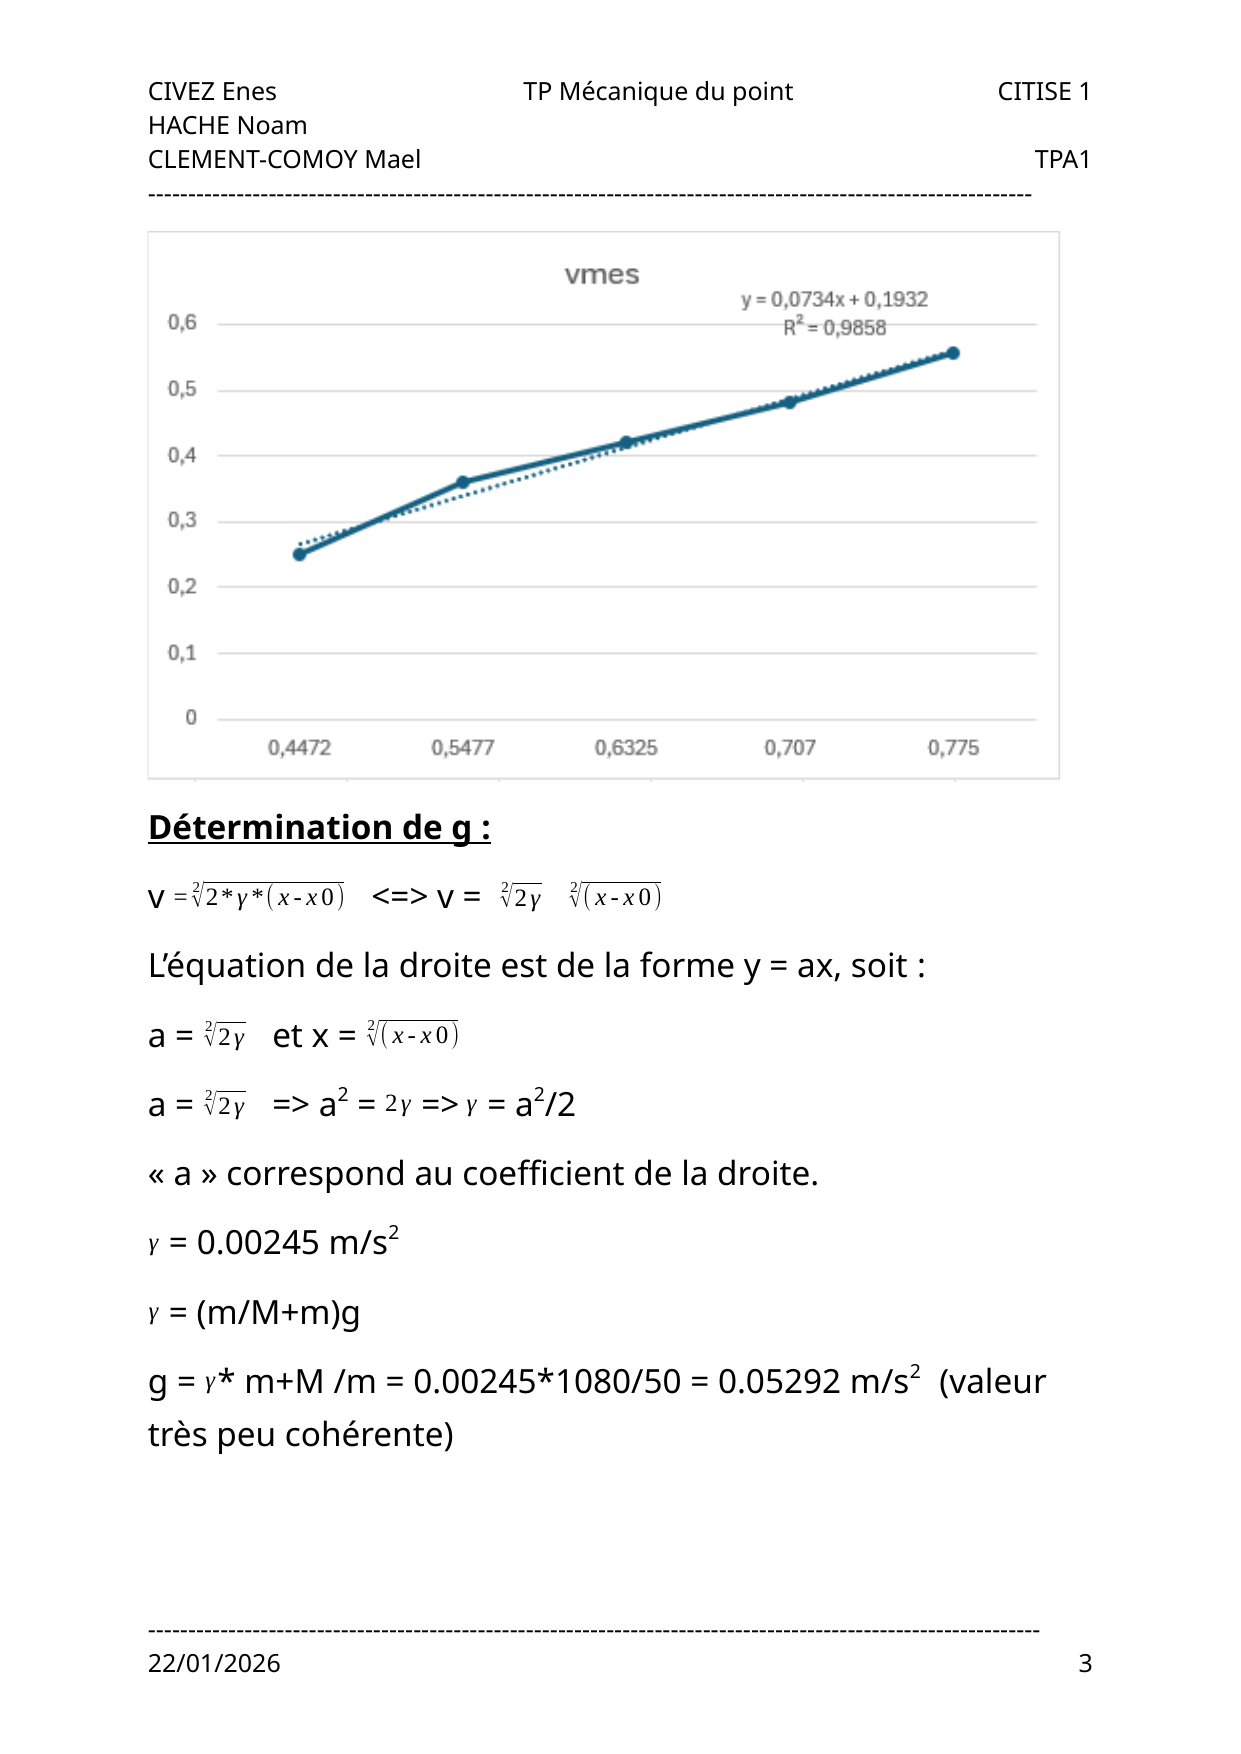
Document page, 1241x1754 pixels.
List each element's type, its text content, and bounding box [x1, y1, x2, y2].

text a = => a2 = => = a2/2 [148, 1081, 1093, 1126]
text = 0.00245 m/s2 [148, 1219, 1093, 1264]
text g = * m+M /m = 0.00245*1080/50 = 0.05292 m/s2 (valeur très peu cohérente) [148, 1358, 1093, 1456]
text v <=> v = [148, 873, 1093, 918]
picture [147, 231, 1060, 782]
text « a » correspond au coefficient de la droite. [148, 1150, 1093, 1195]
text L’équation de la droite est de la forme y = ax, soit : [148, 942, 1093, 987]
text a = et x = [148, 1011, 1093, 1057]
text Détermination de g : [148, 803, 1093, 849]
text = (m/M+m)g [148, 1288, 1093, 1334]
